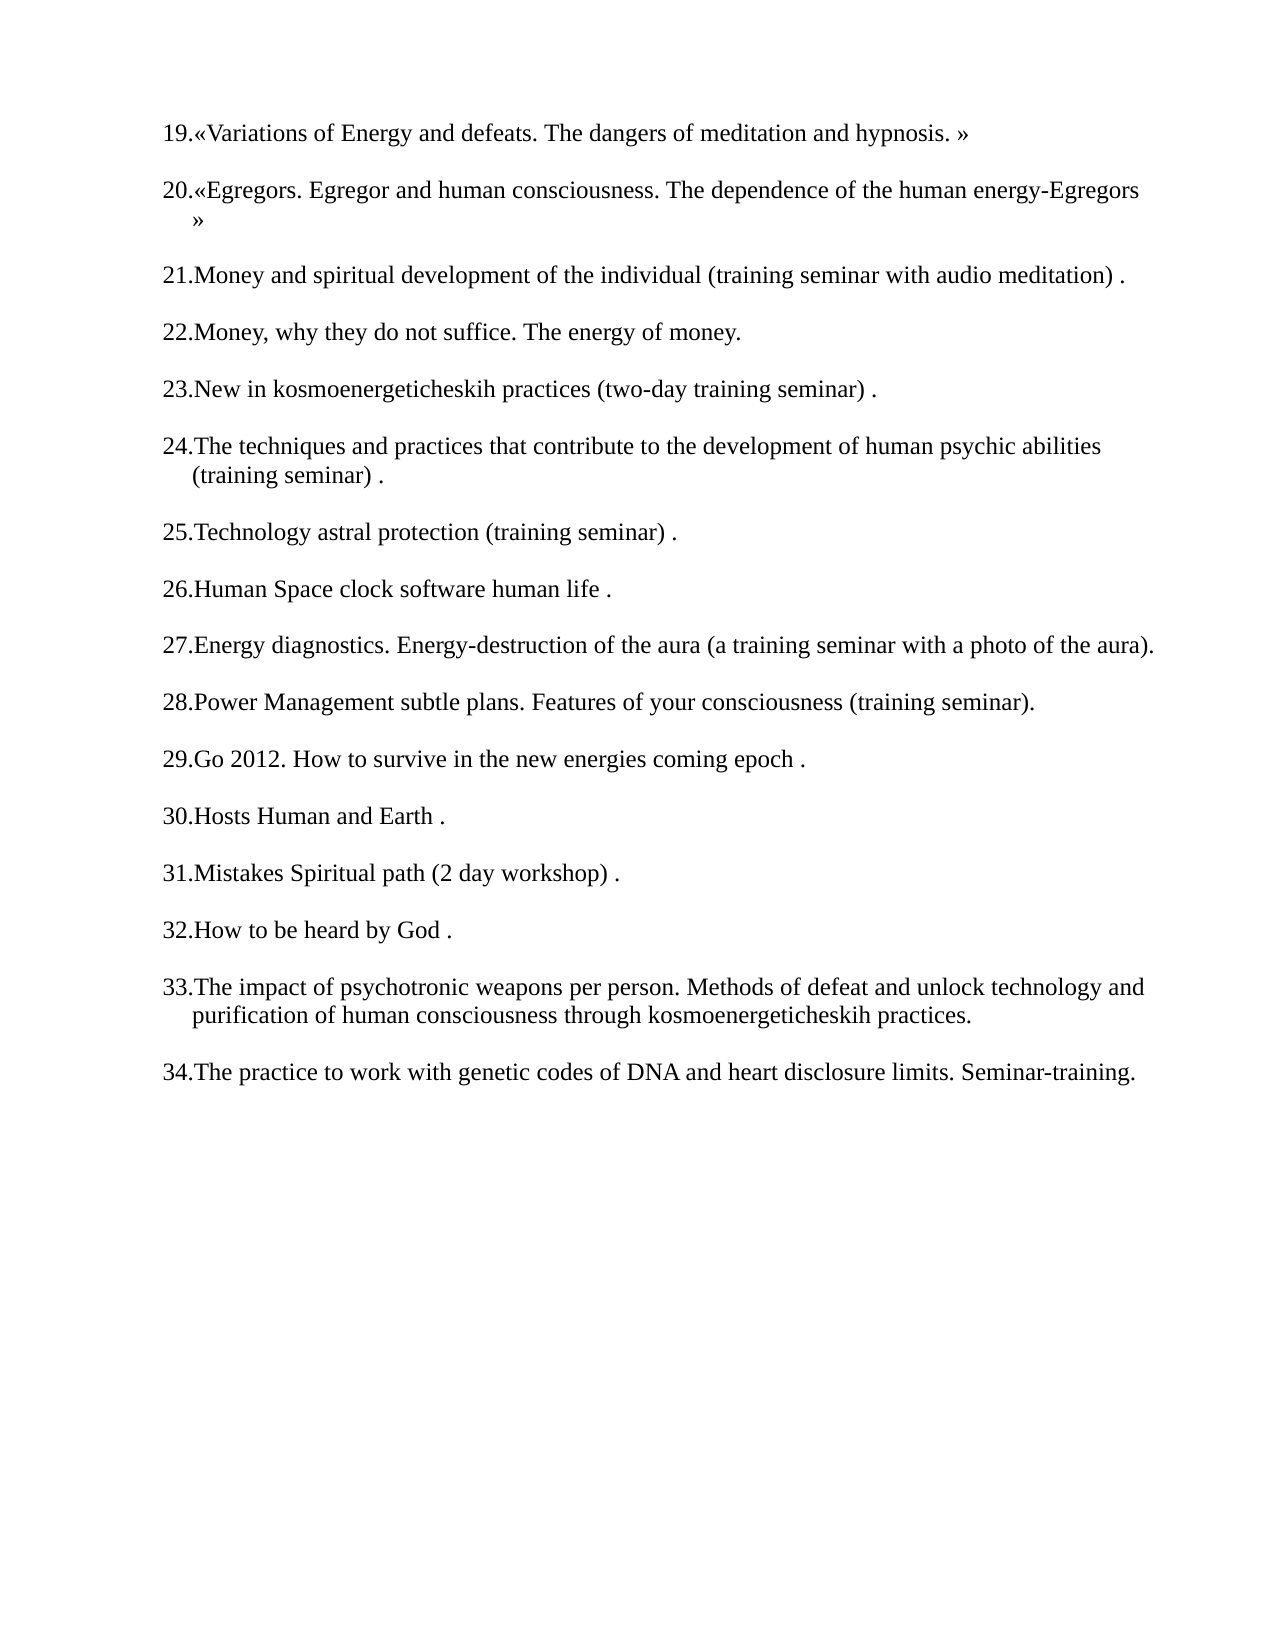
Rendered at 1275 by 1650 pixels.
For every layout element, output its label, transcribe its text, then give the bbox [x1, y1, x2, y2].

list Go 2012. How to survive in the new energies coming epoch . [162, 744, 1157, 773]
list The impact of psychotronic weapons per person. Methods of defeat and unlock technology and purification of human consciousness through kosmoenergeticheskih practices. [162, 972, 1157, 1029]
list New in kosmoenergeticheskih practices (two-day training seminar) . [162, 374, 1157, 403]
list Technology astral protection (training seminar) . [162, 517, 1157, 546]
list Mistakes Spiritual path (2 day workshop) . [162, 858, 1157, 887]
list Hosts Human and Earth . [162, 801, 1157, 830]
list Power Management subtle plans. Features of your consciousness (training seminar). [162, 687, 1157, 716]
list Human Space clock software human life . [162, 574, 1157, 602]
list «Variations of Energy and defeats. The dangers of meditation and hypnosis. » [162, 118, 1157, 147]
list Money and spiritual development of the individual (training seminar with audio meditation) . [162, 261, 1157, 289]
list The techniques and practices that contribute to the development of human psychic abilities (training seminar) . [162, 431, 1157, 489]
list «Egregors. Egregor and human consciousness. The dependence of the human energy-Egregors » [162, 175, 1157, 232]
list How to be heard by God . [162, 915, 1157, 944]
list Energy diagnostics. Energy-destruction of the aura (a training seminar with a photo of the aura). [162, 631, 1157, 659]
list The practice to work with genetic codes of DNA and heart disclosure limits. Seminar-training. [162, 1057, 1157, 1086]
list Money, why they do not suffice. The energy of money. [162, 317, 1157, 346]
